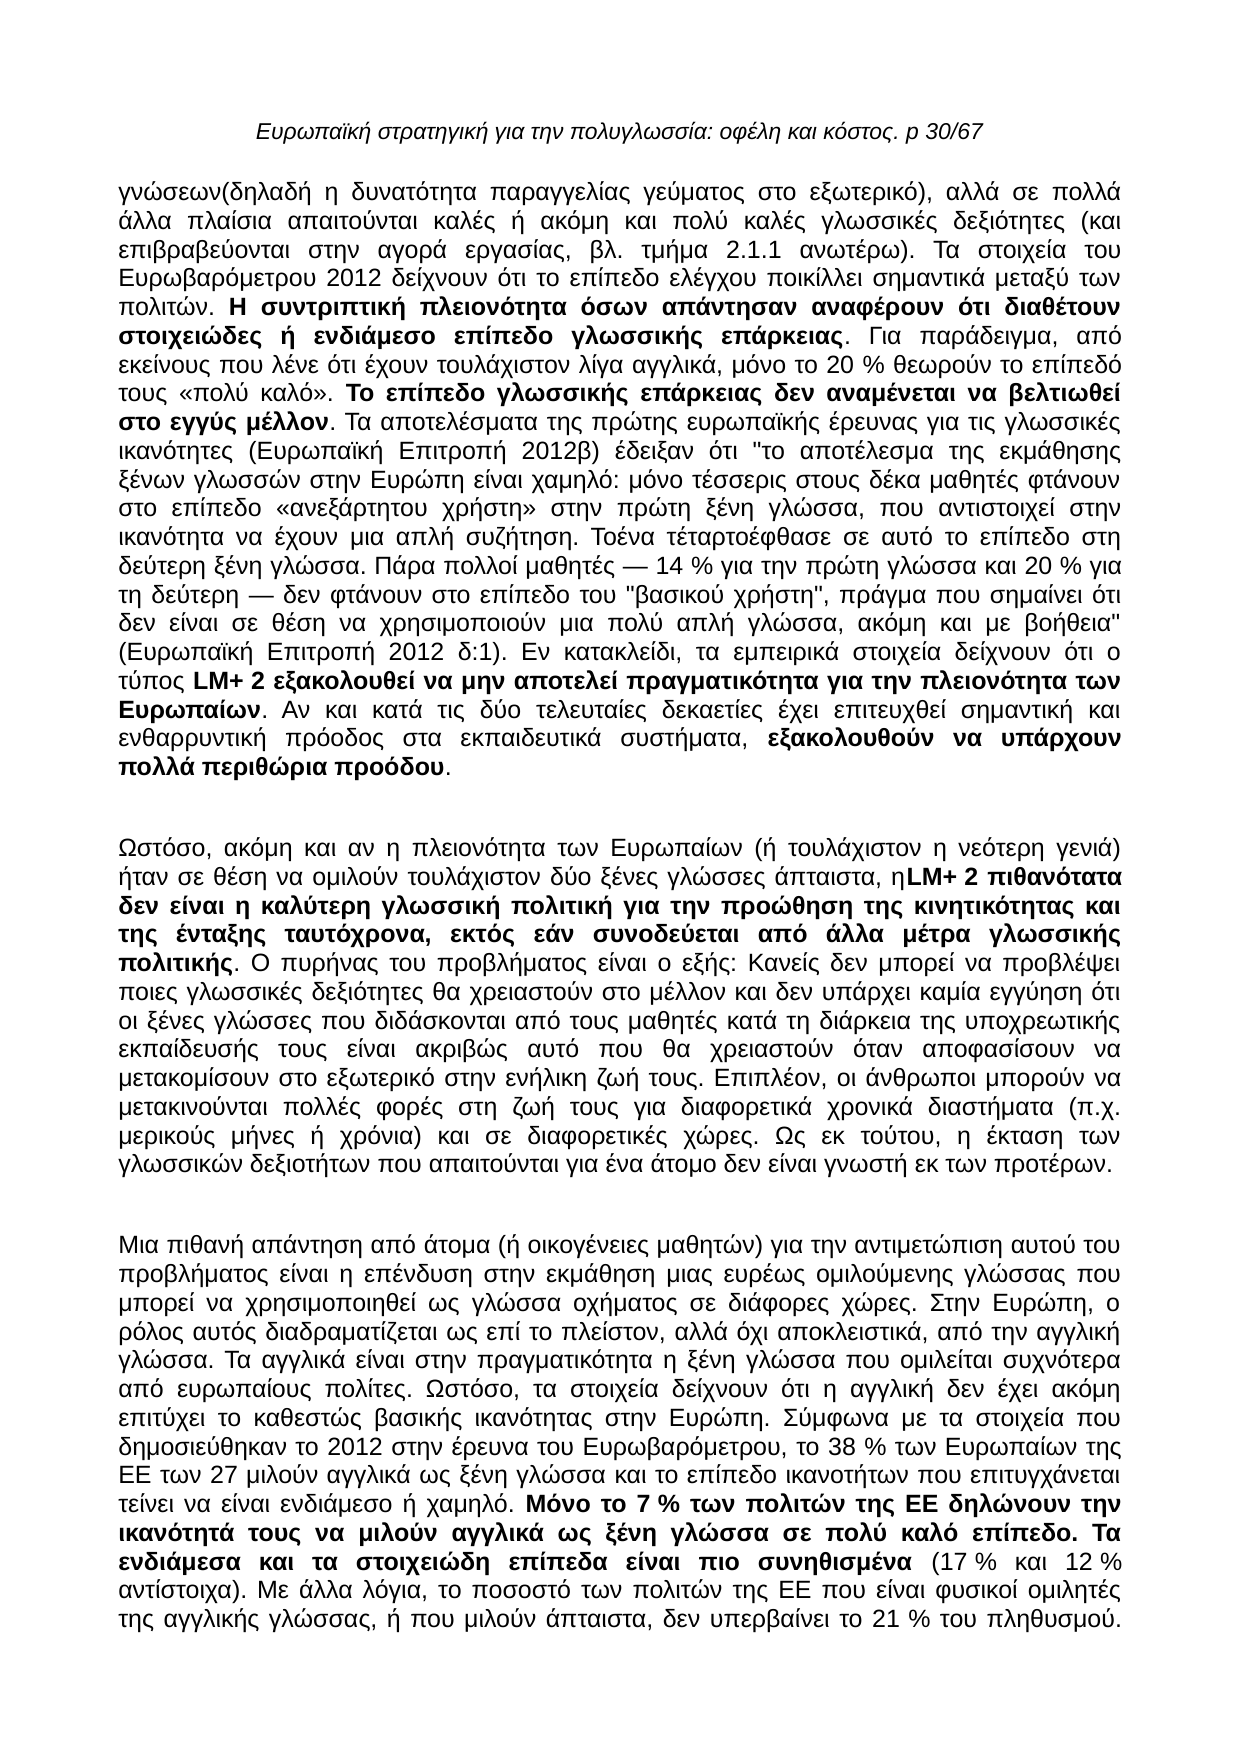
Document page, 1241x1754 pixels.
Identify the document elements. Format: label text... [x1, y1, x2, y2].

text γνώσεων(δηλαδή η δυνατότητα παραγγελίας γεύματος στο εξωτερικό), αλλά σε πολλά άλλα πλαίσια απαιτούνται καλές ή ακόμη και πολύ καλές γλωσσικές δεξιότητες (και επιβραβεύονται στην αγορά εργασίας, βλ. τμήμα 2.1.1 ανωτέρω). Τα στοιχεία του Ευρωβαρόμετρου 2012 δείχνουν ότι το επίπεδο ελέγχου ποικίλλει σημαντικά μεταξύ των πολιτών. Η συντριπτική πλειονότητα όσων απάντησαν αναφέρουν ότι διαθέτουν στοιχειώδες ή ενδιάμεσο επίπεδο γλωσσικής επάρκειας. Για παράδειγμα, από εκείνους που λένε ότι έχουν τουλάχιστον λίγα αγγλικά, μόνο το 20 % θεωρούν το επίπεδό τους «πολύ καλό». Το επίπεδο γλωσσικής επάρκειας δεν αναμένεται να βελτιωθεί στο εγγύς μέλλον. Τα αποτελέσματα της πρώτης ευρωπαϊκής έρευνας για τις γλωσσικές ικανότητες (Ευρωπαϊκή Επιτροπή 2012β) έδειξαν ότι "το αποτέλεσμα της εκμάθησης ξένων γλωσσών στην Ευρώπη είναι χαμηλό: μόνο τέσσερις στους δέκα μαθητές φτάνουν στο επίπεδο «ανεξάρτητου χρήστη» στην πρώτη ξένη γλώσσα, που αντιστοιχεί στην ικανότητα να έχουν μια απλή συζήτηση. Τοένα τέταρτοέφθασε σε αυτό το επίπεδο στη δεύτερη ξένη γλώσσα. Πάρα πολλοί μαθητές — 14 % για την πρώτη γλώσσα και 20 % για τη δεύτερη — δεν φτάνουν στο επίπεδο του "βασικού χρήστη", πράγμα που σημαίνει ότι δεν είναι σε θέση να χρησιμοποιούν μια πολύ απλή γλώσσα, ακόμη και με βοήθεια" (Ευρωπαϊκή Επιτροπή 2012 δ:1). Εν κατακλείδι, τα εμπειρικά στοιχεία δείχνουν ότι ο τύπος LM+ 2 εξακολουθεί να μην αποτελεί πραγματικότητα για την πλειονότητα των Ευρωπαίων. Αν και κατά τις δύο τελευταίες δεκαετίες έχει επιτευχθεί σημαντική και ενθαρρυντική πρόοδος στα εκπαιδευτικά συστήματα, εξακολουθούν να υπάρχουν πολλά περιθώρια προόδου. [118, 177, 1122, 781]
text Ωστόσο, ακόμη και αν η πλειονότητα των Ευρωπαίων (ή τουλάχιστον η νεότερη γενιά) ήταν σε θέση να ομιλούν τουλάχιστον δύο ξένες γλώσσες άπταιστα, ηLM+ 2 πιθανότατα δεν είναι η καλύτερη γλωσσική πολιτική για την προώθηση της κινητικότητας και της ένταξης ταυτόχρονα, εκτός εάν συνοδεύεται από άλλα μέτρα γλωσσικής πολιτικής. Ο πυρήνας του προβλήματος είναι ο εξής: Κανείς δεν μπορεί να προβλέψει ποιες γλωσσικές δεξιότητες θα χρειαστούν στο μέλλον και δεν υπάρχει καμία εγγύηση ότι οι ξένες γλώσσες που διδάσκονται από τους μαθητές κατά τη διάρκεια της υποχρεωτικής εκπαίδευσής τους είναι ακριβώς αυτό που θα χρειαστούν όταν αποφασίσουν να μετακομίσουν στο εξωτερικό στην ενήλικη ζωή τους. Επιπλέον, οι άνθρωποι μπορούν να μετακινούνται πολλές φορές στη ζωή τους για διαφορετικά χρονικά διαστήματα (π.χ. μερικούς μήνες ή χρόνια) και σε διαφορετικές χώρες. Ως εκ τούτου, η έκταση των γλωσσικών δεξιοτήτων που απαιτούνται για ένα άτομο δεν είναι γνωστή εκ των προτέρων. [118, 833, 1122, 1178]
text Μια πιθανή απάντηση από άτομα (ή οικογένειες μαθητών) για την αντιμετώπιση αυτού του προβλήματος είναι η επένδυση στην εκμάθηση μιας ευρέως ομιλούμενης γλώσσας που μπορεί να χρησιμοποιηθεί ως γλώσσα οχήματος σε διάφορες χώρες. Στην Ευρώπη, ο ρόλος αυτός διαδραματίζεται ως επί το πλείστον, αλλά όχι αποκλειστικά, από την αγγλική γλώσσα. Τα αγγλικά είναι στην πραγματικότητα η ξένη γλώσσα που ομιλείται συχνότερα από ευρωπαίους πολίτες. Ωστόσο, τα στοιχεία δείχνουν ότι η αγγλική δεν έχει ακόμη επιτύχει το καθεστώς βασικής ικανότητας στην Ευρώπη. Σύμφωνα με τα στοιχεία που δημοσιεύθηκαν το 2012 στην έρευνα του Ευρωβαρόμετρου, το 38 % των Ευρωπαίων της ΕΕ των 27 μιλούν αγγλικά ως ξένη γλώσσα και το επίπεδο ικανοτήτων που επιτυγχάνεται τείνει να είναι ενδιάμεσο ή χαμηλό. Μόνο το 7 % των πολιτών της ΕΕ δηλώνουν την ικανότητά τους να μιλούν αγγλικά ως ξένη γλώσσα σε πολύ καλό επίπεδο. Τα ενδιάμεσα και τα στοιχειώδη επίπεδα είναι πιο συνηθισμένα (17 % και 12 % αντίστοιχα). Με άλλα λόγια, το ποσοστό των πολιτών της ΕΕ που είναι φυσικοί ομιλητές της αγγλικής γλώσσας, ή που μιλούν άπταιστα, δεν υπερβαίνει το 21 % του πληθυσμού. [118, 1230, 1122, 1633]
